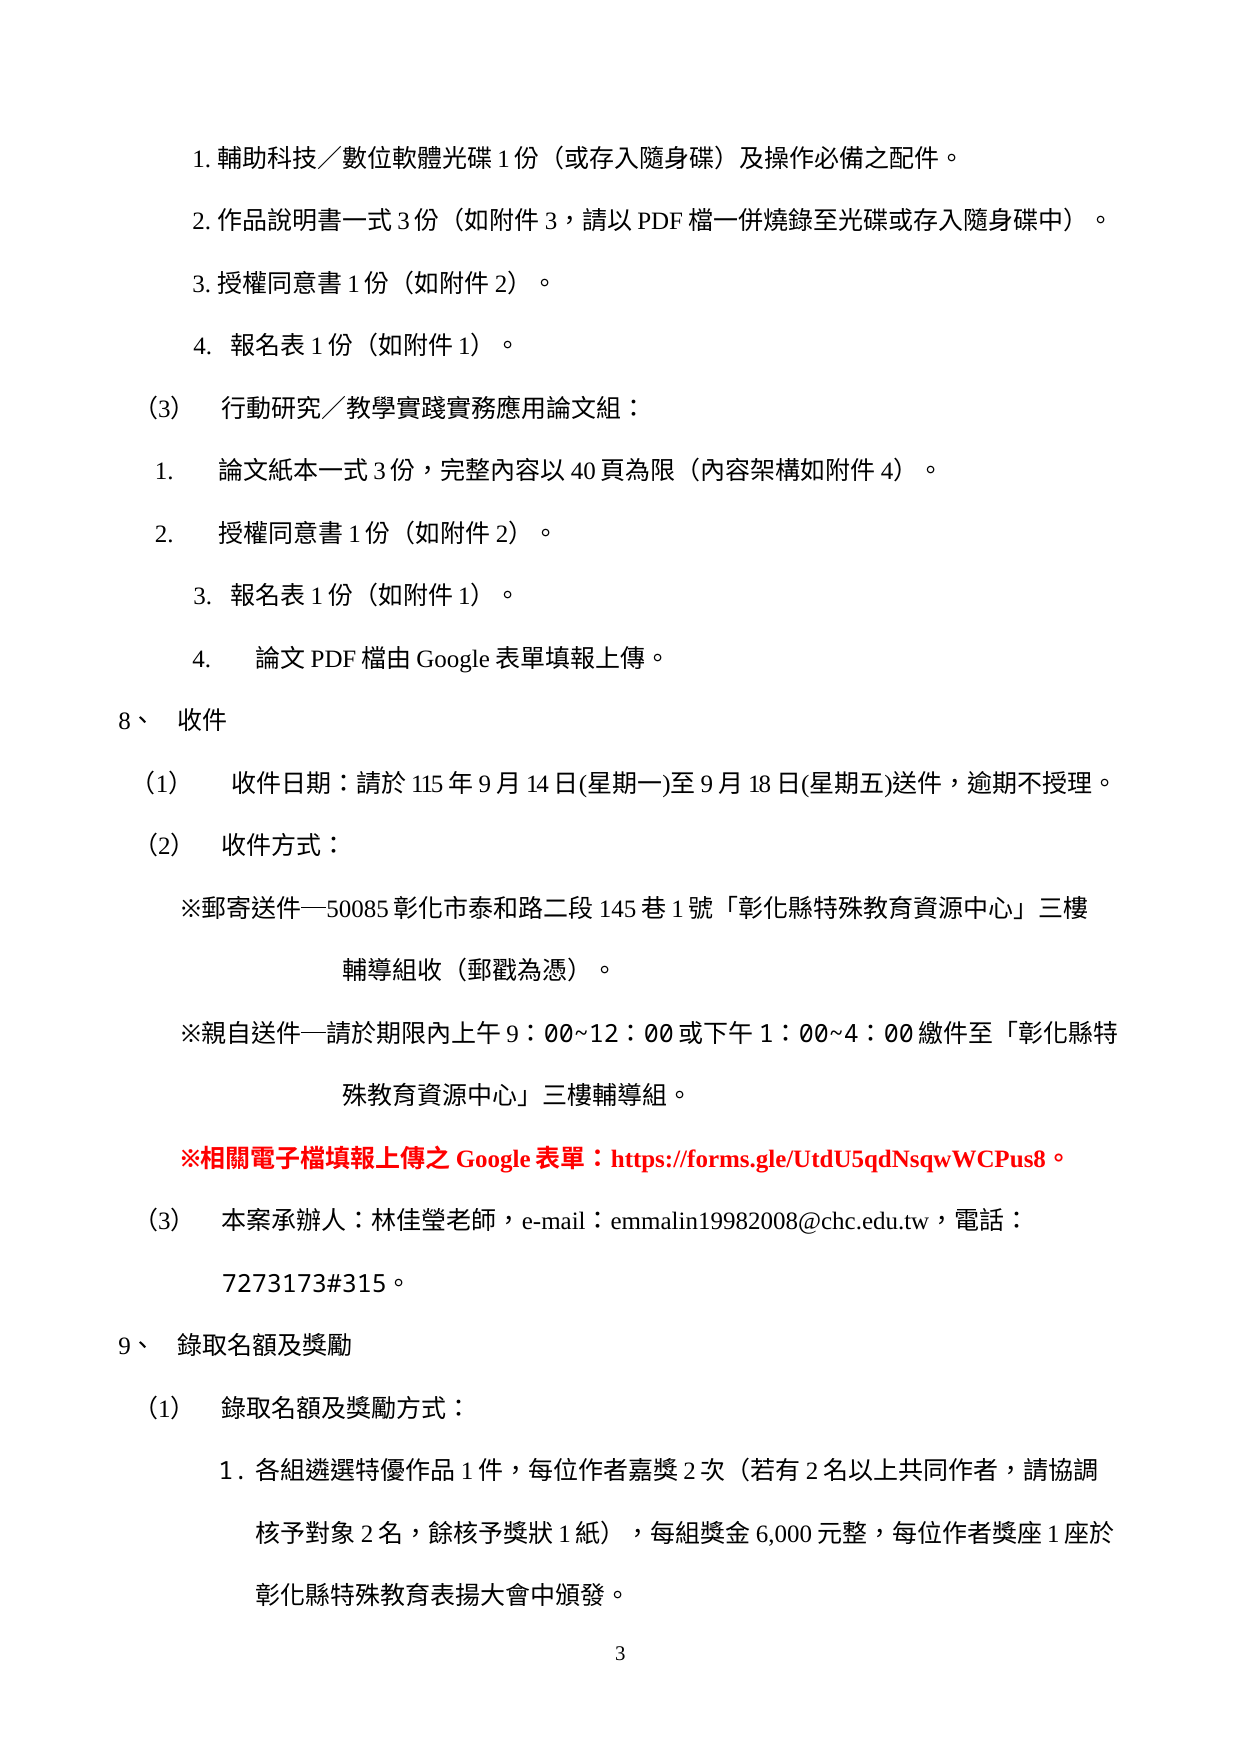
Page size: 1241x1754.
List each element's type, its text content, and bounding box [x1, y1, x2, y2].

list 錄取名額及獎勵 [118, 1302, 1122, 1365]
list 錄取名額及獎勵方式： [133, 1365, 1122, 1427]
list 收件方式： [133, 802, 1122, 865]
text ※郵寄送件─50085彰化市泰和路二段145巷1號「彰化縣特殊教育資源中心」三樓 [168, 865, 1122, 927]
list 論文紙本一式3份，完整內容以40頁為限（內容架構如附件4）。 [118, 427, 1122, 490]
text ※親自送件─請於期限內上午9：00~12：00或下午1：00~4：00繳件至「彰化縣特 [168, 990, 1122, 1052]
text 2. 作品說明書一式3份（如附件3，請以PDF檔一併燒錄至光碟或存入隨身碟中）。 [192, 177, 1122, 240]
text 輔導組收（郵戳為憑）。 [168, 927, 1122, 990]
text 1. 輔助科技／數位軟體光碟1份（或存入隨身碟）及操作必備之配件。 [192, 115, 1122, 177]
list 收件 [118, 677, 1122, 740]
list 收件日期：請於115年9月14日(星期一)至9月18日(星期五)送件，逾期不授理。 [131, 740, 1122, 802]
text 殊教育資源中心」三樓輔導組。 [168, 1052, 1122, 1115]
list 授權同意書1份（如附件2）。 [118, 490, 1122, 552]
text 3. 授權同意書1份（如附件2）。 [192, 240, 1122, 302]
list 報名表1份（如附件1）。 [193, 552, 1122, 615]
list 報名表1份（如附件1）。 [193, 302, 1122, 365]
list 論文PDF檔由Google表單填報上傳。 [155, 615, 1122, 677]
text ※相關電子檔填報上傳之Google表單：https://forms.gle/UtdU5qdNsqwWCPus8。 [156, 1115, 1122, 1177]
list 行動研究／教學實踐實務應用論文組： [133, 365, 1122, 427]
list 各組遴選特優作品1件，每位作者嘉獎2次（若有2名以上共同作者，請協調核予對象2名，餘核予獎狀1紙），每組獎金6,000元整，每位作者獎座1座於彰化縣特殊教育表揚大會中頒發。 [218, 1427, 1122, 1615]
list 本案承辦人：林佳瑩老師，e-mail：emmalin19982008@chc.edu.tw，電話：7273173#315。 [133, 1177, 1122, 1302]
